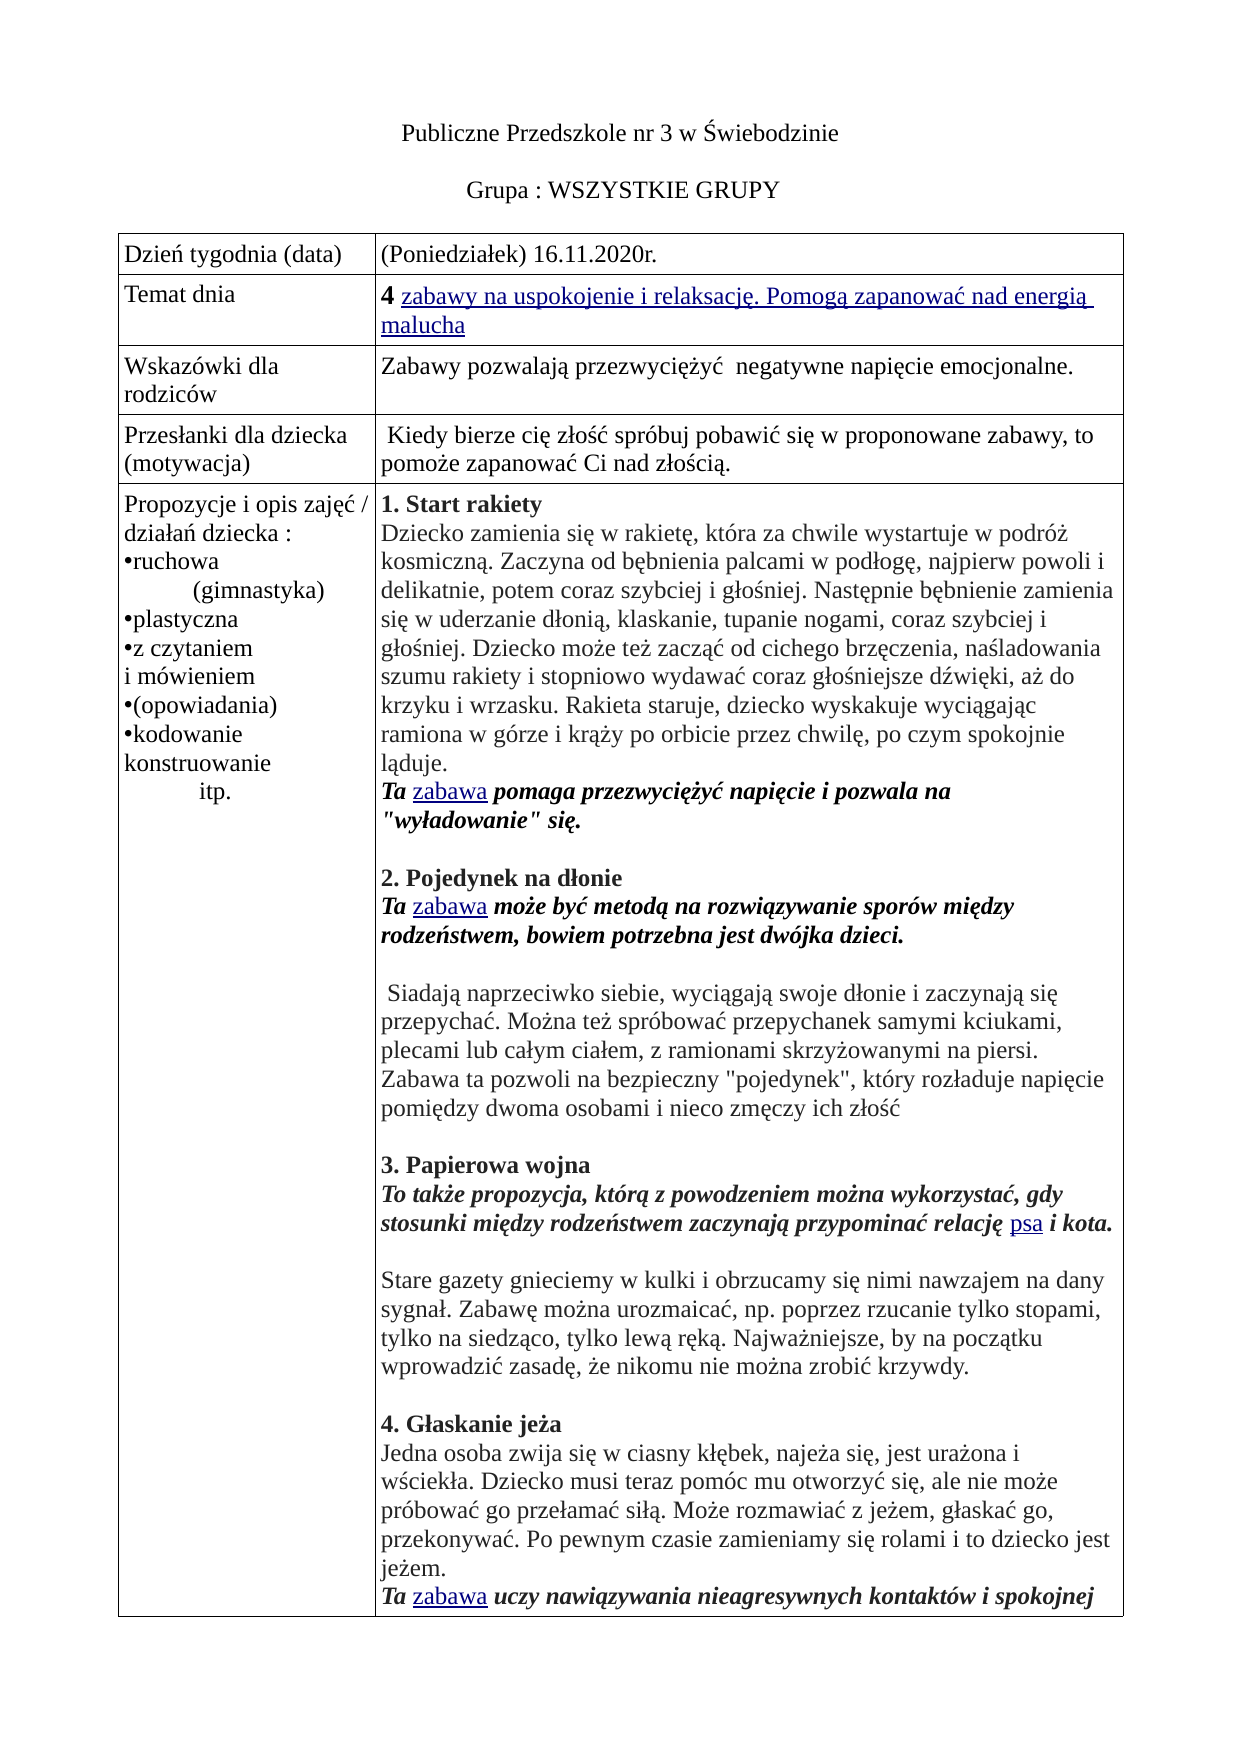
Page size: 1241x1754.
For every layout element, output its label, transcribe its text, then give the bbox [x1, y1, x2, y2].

table_header Dzień tygodnia (data) [119, 234, 375, 273]
table_cell Przesłanki dla dziecka (motywacja) [119, 415, 375, 483]
table_cell Temat dnia [119, 275, 375, 345]
table_cell Wskazówki dla rodziców [119, 346, 375, 414]
table_cell 1. Start rakiety Dziecko zamienia się w rakietę, która za chwile wystartuje w podróż kosmiczną. Zaczyna od bębnienia palcami w podłogę, najpierw powoli i delikatnie, potem coraz szybciej i głośniej. Następnie bębnienie zamienia się w uderzanie dłonią, klaskanie, tupanie nogami, coraz szybciej i głośniej. Dziecko może też zacząć od cichego brzęczenia, naśladowania szumu rakiety i stopniowo wydawać coraz głośniejsze dźwięki, aż do krzyku i wrzasku. Rakieta staruje, dziecko wyskakuje wyciągając ramiona w górze i krąży po orbicie przez chwilę, po czym spokojnie ląduje. Ta zabawa pomaga przezwyciężyć napięcie i pozwala na "wyładowanie" się. 2. Pojedynek na dłonie Ta zabawa może być metodą na rozwiązywanie sporów między rodzeństwem, bowiem potrzebna jest dwójka dzieci. Siadają naprzeciwko siebie, wyciągają swoje dłonie i zaczynają się przepychać. Można też spróbować przepychanek samymi kciukami, plecami lub całym ciałem, z ramionami skrzyżowanymi na piersi. Zabawa ta pozwoli na bezpieczny "pojedynek", który rozładuje napięcie pomiędzy dwoma osobami i nieco zmęczy ich złość 3. Papierowa wojna To także propozycja, którą z powodzeniem można wykorzystać, gdy stosunki między rodzeństwem zaczynają przypominać relację psa i kota. Stare gazety gnieciemy w kulki i obrzucamy się nimi nawzajem na dany sygnał. Zabawę można urozmaicać, np. poprzez rzucanie tylko stopami, tylko na siedząco, tylko lewą ręką. Najważniejsze, by na początku wprowadzić zasadę, że nikomu nie można zrobić krzywdy. 4. Głaskanie jeża Jedna osoba zwija się w ciasny kłębek, najeża się, jest urażona i wściekła. Dziecko musi teraz pomóc mu otworzyć się, ale nie może próbować go przełamać siłą. Może rozmawiać z jeżem, głaskać go, przekonywać. Po pewnym czasie zamieniamy się rolami i to dziecko jest jeżem. Ta zabawa uczy nawiązywania nieagresywnych kontaktów i spokojnej [376, 484, 1123, 1616]
table_cell 4 zabawy na uspokojenie i relaksację. Pomogą zapanować nad energią malucha [376, 275, 1123, 345]
text Grupa : WSZYSTKIE GRUPY [118, 176, 1122, 204]
table_cell Kiedy bierze cię złość spróbuj pobawić się w proponowane zabawy, to pomoże zapanować Ci nad złością. [376, 415, 1123, 483]
table_cell Zabawy pozwalają przezwyciężyć negatywne napięcie emocjonalne. [376, 346, 1123, 414]
text Publiczne Przedszkole nr 3 w Świebodzinie [118, 118, 1122, 147]
table_header (Poniedziałek) 16.11.2020r. [376, 234, 1123, 273]
table_cell Propozycje i opis zajęć / działań dziecka : ruchowa (gimnastyka) plastyczna z czytaniem i mówieniem (opowiadania) kodowanie konstruowanie itp. [119, 484, 375, 1616]
